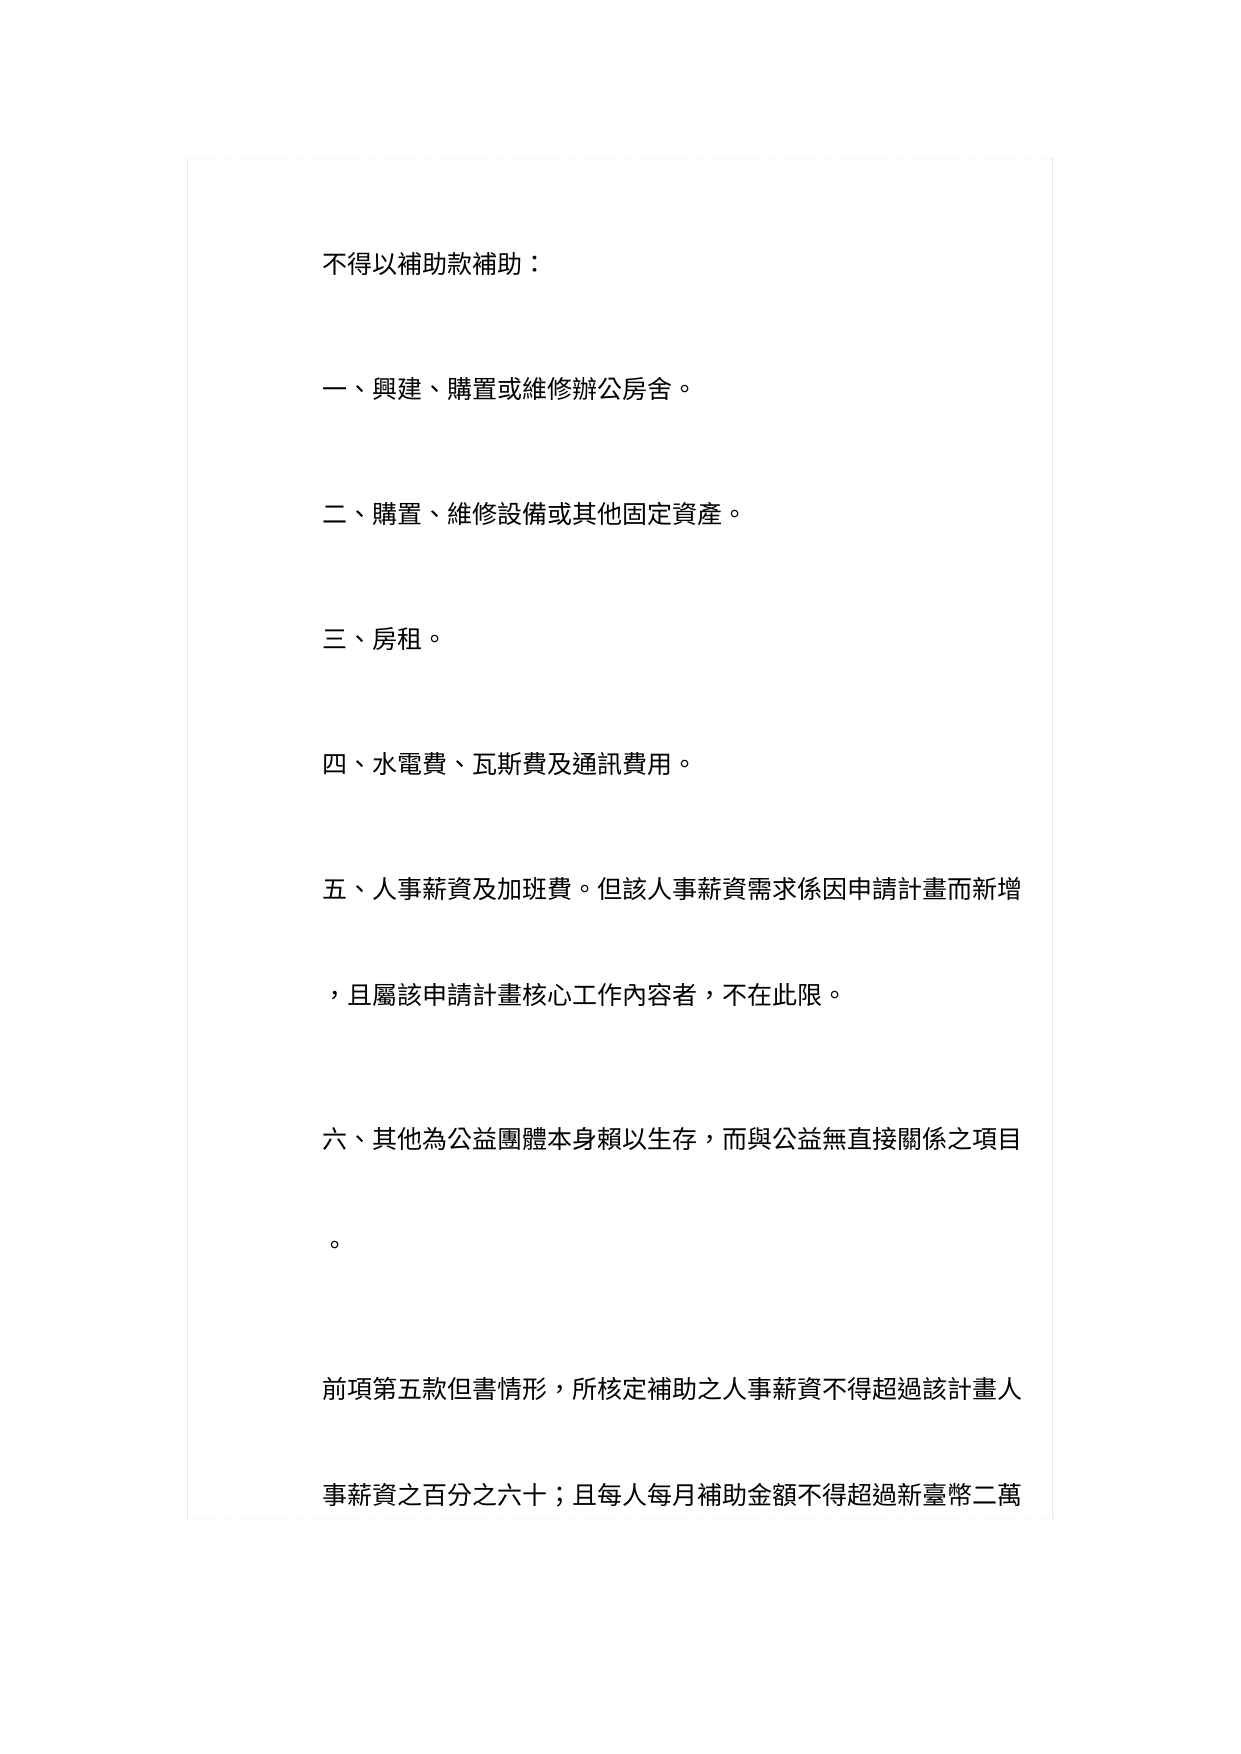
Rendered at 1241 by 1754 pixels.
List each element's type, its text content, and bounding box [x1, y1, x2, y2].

table_cell 不得以補助款補助： 一、興建、購置或維修辦公房舍。 二、購置、維修設備或其他固定資產。 三、房租。 四、水電費、瓦斯費及通訊費用。 五、人事薪資及加班費。但該人事薪資需求係因申請計畫而新增，且屬該申請計畫核心工作內容者，不在此限。 六、其他為公益團體本身賴以生存，而與公益無直接關係之項目。 前項第五款但書情形，所核定補助之人事薪資不得超過該計畫人事薪資之百分之六十；且每人每月補助金額不得超過新臺幣二萬 [310, 158, 1052, 1518]
table_cell [188, 158, 310, 1518]
